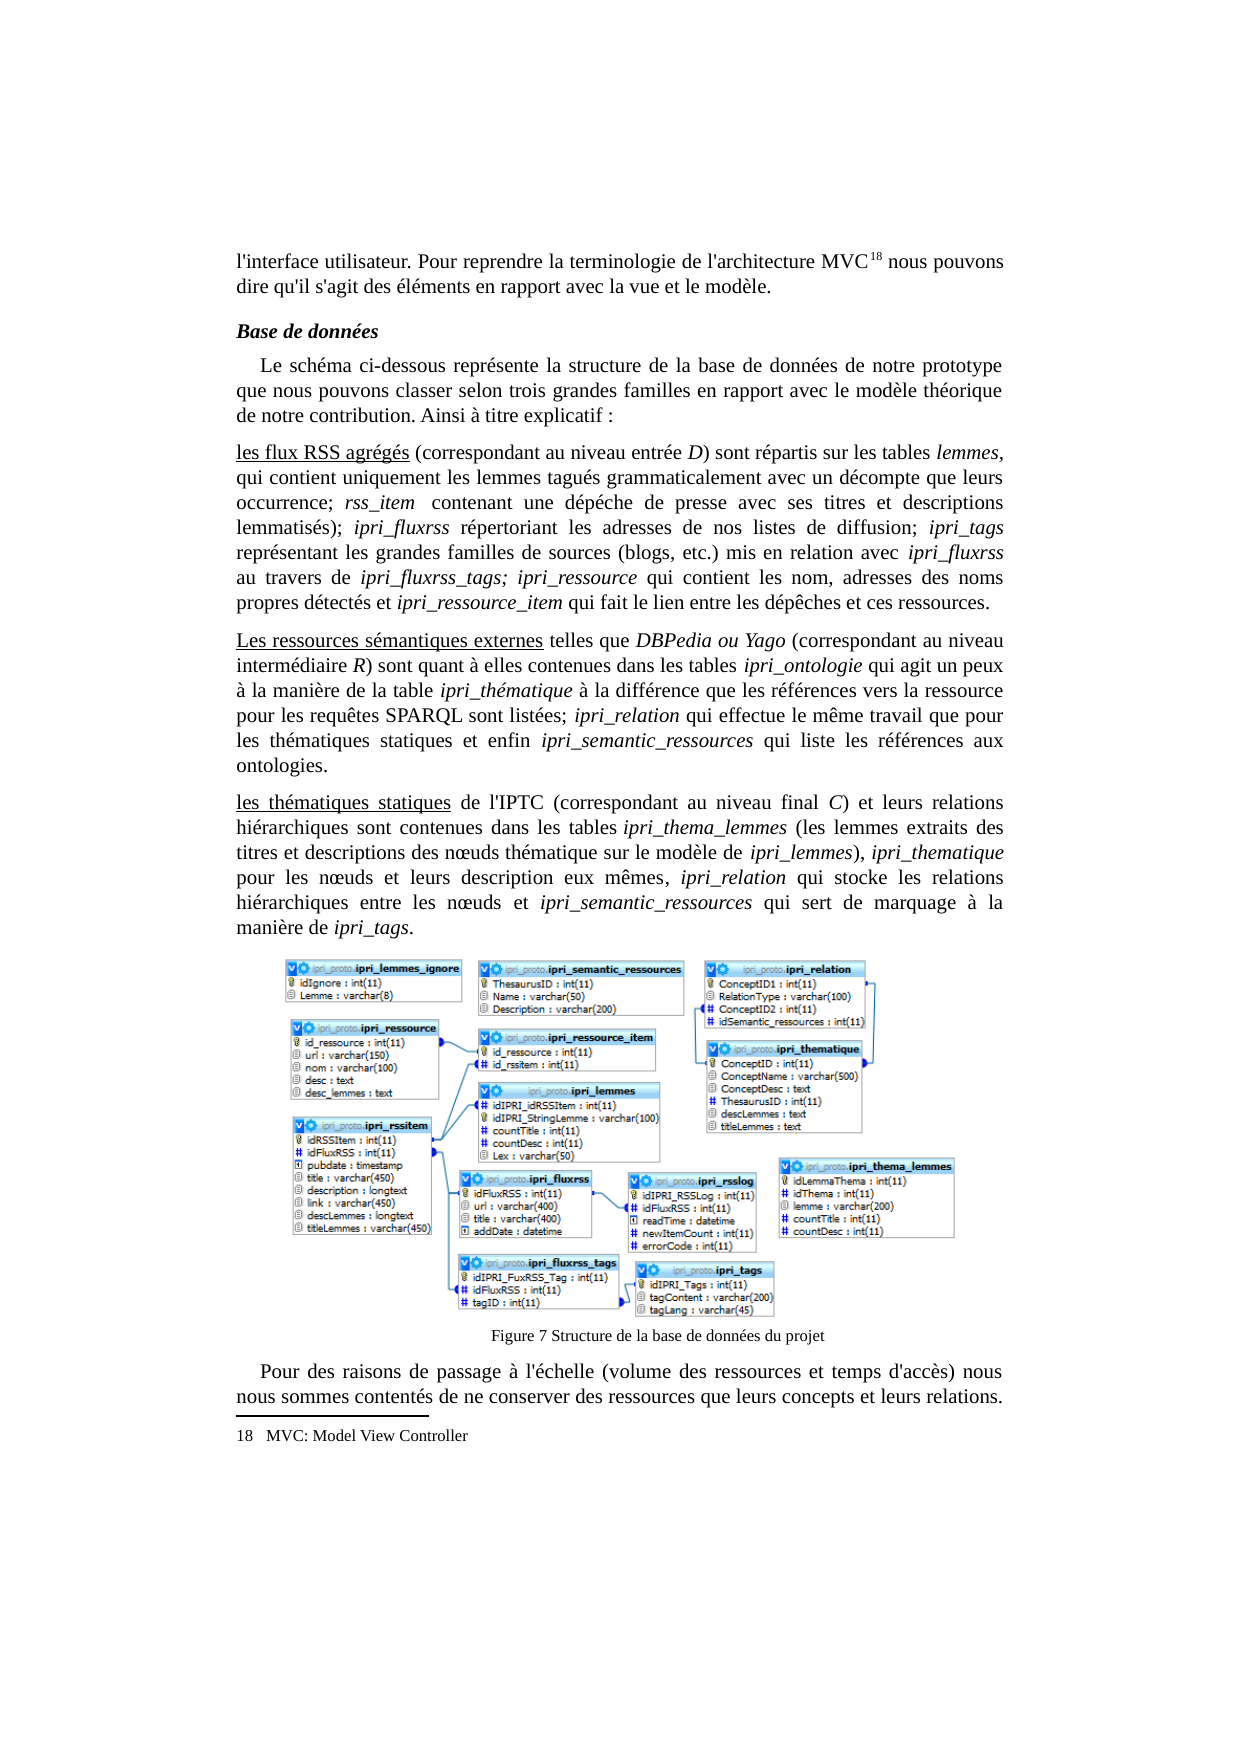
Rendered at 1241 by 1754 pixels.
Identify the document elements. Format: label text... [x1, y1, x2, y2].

text l'interface utilisateur. Pour reprendre la terminologie de l'architecture MVC nous pouvons dire qu'il s'agit des éléments en rapport avec la vue et le modèle. [236, 248, 1004, 298]
subtitle Base de données [236, 319, 1004, 344]
text Le schéma ci-dessous représente la structure de la base de données de notre prototype que nous pouvons classer selon trois grandes familles en rapport avec le modèle théorique de notre contribution. Ainsi à titre explicatif : [236, 352, 1004, 427]
text Pour des raisons de passage à l'échelle (volume des ressources et temps d'accès) nous nous sommes contentés de ne conserver des ressources que leurs concepts et leurs relations. [236, 1359, 1004, 1409]
picture [278, 952, 962, 1322]
text MVC: Model View Controller [236, 1422, 1004, 1447]
list les flux RSS agrégés (correspondant au niveau entrée D) sont répartis sur les tables lemmes, qui contient uniquement les lemmes tagués grammaticalement avec un décompte que leurs occurrence; rss_item contenant une dépéche de presse avec ses titres et descriptions lemmatisés); ipri_fluxrss répertoriant les adresses de nos listes de diffusion; ipri_tags représentant les grandes familles de sources (blogs, etc.) mis en relation avec ipri_fluxrss au travers de ipri_fluxrss_tags; ipri_ressource qui contient les nom, adresses des noms propres détectés et ipri_ressource_item qui fait le lien entre les dépêches et ces ressources. [236, 440, 1004, 615]
list Figure 8 Structure de la base de données du projet [274, 952, 1004, 1346]
list Les ressources sémantiques externes telles que DBPedia ou Yago (correspondant au niveau intermédiaire R) sont quant à elles contenues dans les tables ipri_ontologie qui agit un peux à la manière de la table ipri_thématique à la différence que les références vers la ressource pour les requêtes SPARQL sont listées; ipri_relation qui effectue le même travail que pour les thématiques statiques et enfin ipri_semantic_ressources qui liste les références aux ontologies. [236, 627, 1004, 777]
list les thématiques statiques de l'IPTC (correspondant au niveau final C) et leurs relations hiérarchiques sont contenues dans les tables ipri_thema_lemmes (les lemmes extraits des titres et descriptions des nœuds thématique sur le modèle de ipri_lemmes), ipri_thematique pour les nœuds et leurs description eux mêmes, ipri_relation qui stocke les relations hiérarchiques entre les nœuds et ipri_semantic_ressources qui sert de marquage à la manière de ipri_tags. [199, 790, 1004, 940]
